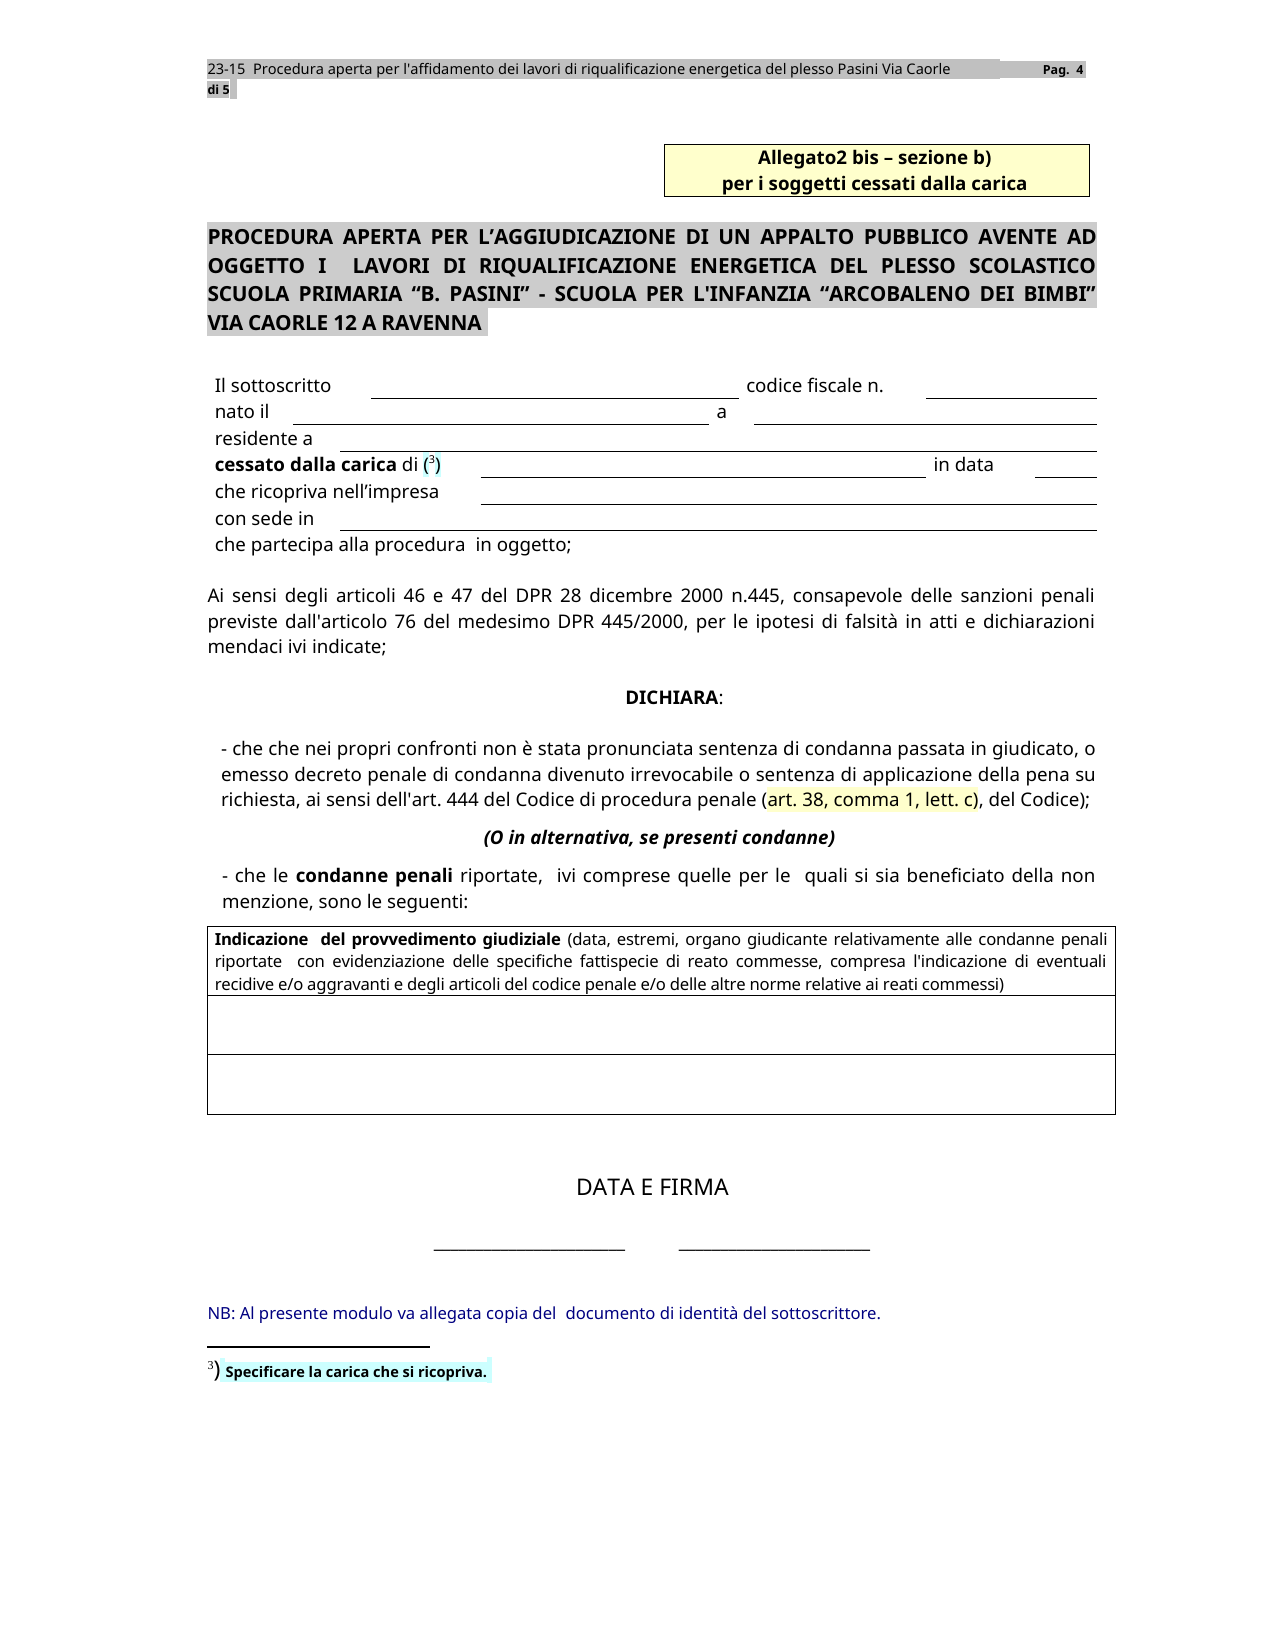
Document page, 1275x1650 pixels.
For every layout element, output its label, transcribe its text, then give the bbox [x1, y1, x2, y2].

table_cell [1035, 452, 1097, 477]
text DICHIARA: [252, 684, 1097, 710]
table_cell nato il [207, 398, 293, 424]
table_cell residente a [207, 424, 340, 451]
table_cell [754, 398, 1097, 424]
table_cell [340, 424, 1097, 451]
table_header codice fiscale n. [739, 372, 926, 397]
text Ai sensi degli articoli 46 e 47 del DPR 28 dicembre 2000 n.445, consapevole delle sanzioni penali previste dall'articolo 76 del medesimo DPR 445/2000, per le ipotesi di falsità in atti e dichiarazioni mendaci ivi indicate; [207, 582, 1097, 659]
table_cell che partecipa alla procedura in oggetto; [207, 530, 1097, 557]
table_cell [208, 1055, 1115, 1113]
table_cell in data [926, 452, 1035, 477]
text DATA E FIRMA [207, 1171, 1097, 1202]
table_header Indicazione del provvedimento giudiziale (data, estremi, organo giudicante relativamente alle condanne penali riportate con evidenziazione delle specifiche fattispecie di reato commesse, compresa l'indicazione di eventuali recidive e/o aggravanti e degli articoli del codice penale e/o delle altre norme relative ai reati commessi) [208, 927, 1115, 995]
list - che le condanne penali riportate, ivi comprese quelle per le quali si sia beneficiato della non menzione, sono le seguenti: [221, 863, 1097, 914]
list (O in alternativa, se presenti condanne) [224, 824, 1097, 850]
table_header Il sottoscritto [207, 372, 371, 397]
table_header [371, 372, 739, 397]
table_cell con sede in [207, 504, 340, 530]
table_header Allegato2 bis – sezione b) per i soggetti cessati dalla carica [665, 145, 1089, 196]
text PROCEDURA APERTA PER L’AGGIUDICAZIONE DI UN APPALTO PUBBLICO AVENTE AD OGGETTO I LAVORI DI RIQUALIFICAZIONE ENERGETICA DEL PLESSO SCOLASTICO SCUOLA PRIMARIA “B. PASINI” - SCUOLA PER L'INFANZIA “ARCOBALENO DEI BIMBI” VIA CAORLE 12 A RAVENNA [207, 222, 1097, 336]
table_cell a [709, 398, 754, 424]
table_cell [481, 452, 926, 477]
table_cell che ricopriva nell’impresa [207, 477, 481, 504]
text NB: Al presente modulo va allegata copia del documento di identità del sottoscrittore. [207, 1302, 1093, 1324]
table_cell cessato dalla carica di () [207, 451, 481, 477]
text - che che nei propri confronti non è stata pronunciata sentenza di condanna passata in giudicato, o emesso decreto penale di condanna divenuto irrevocabile o sentenza di applicazione della pena su richiesta, ai sensi dell'art. 444 del Codice di procedura penale (art. 38, comma 1, lett. c), del Codice); [221, 736, 1097, 812]
table_header [926, 372, 1097, 397]
table_cell [293, 398, 709, 424]
table_cell [208, 996, 1115, 1054]
table_cell [481, 477, 1097, 504]
table_cell [340, 504, 1097, 530]
text _______________________ _______________________ [207, 1228, 1097, 1253]
